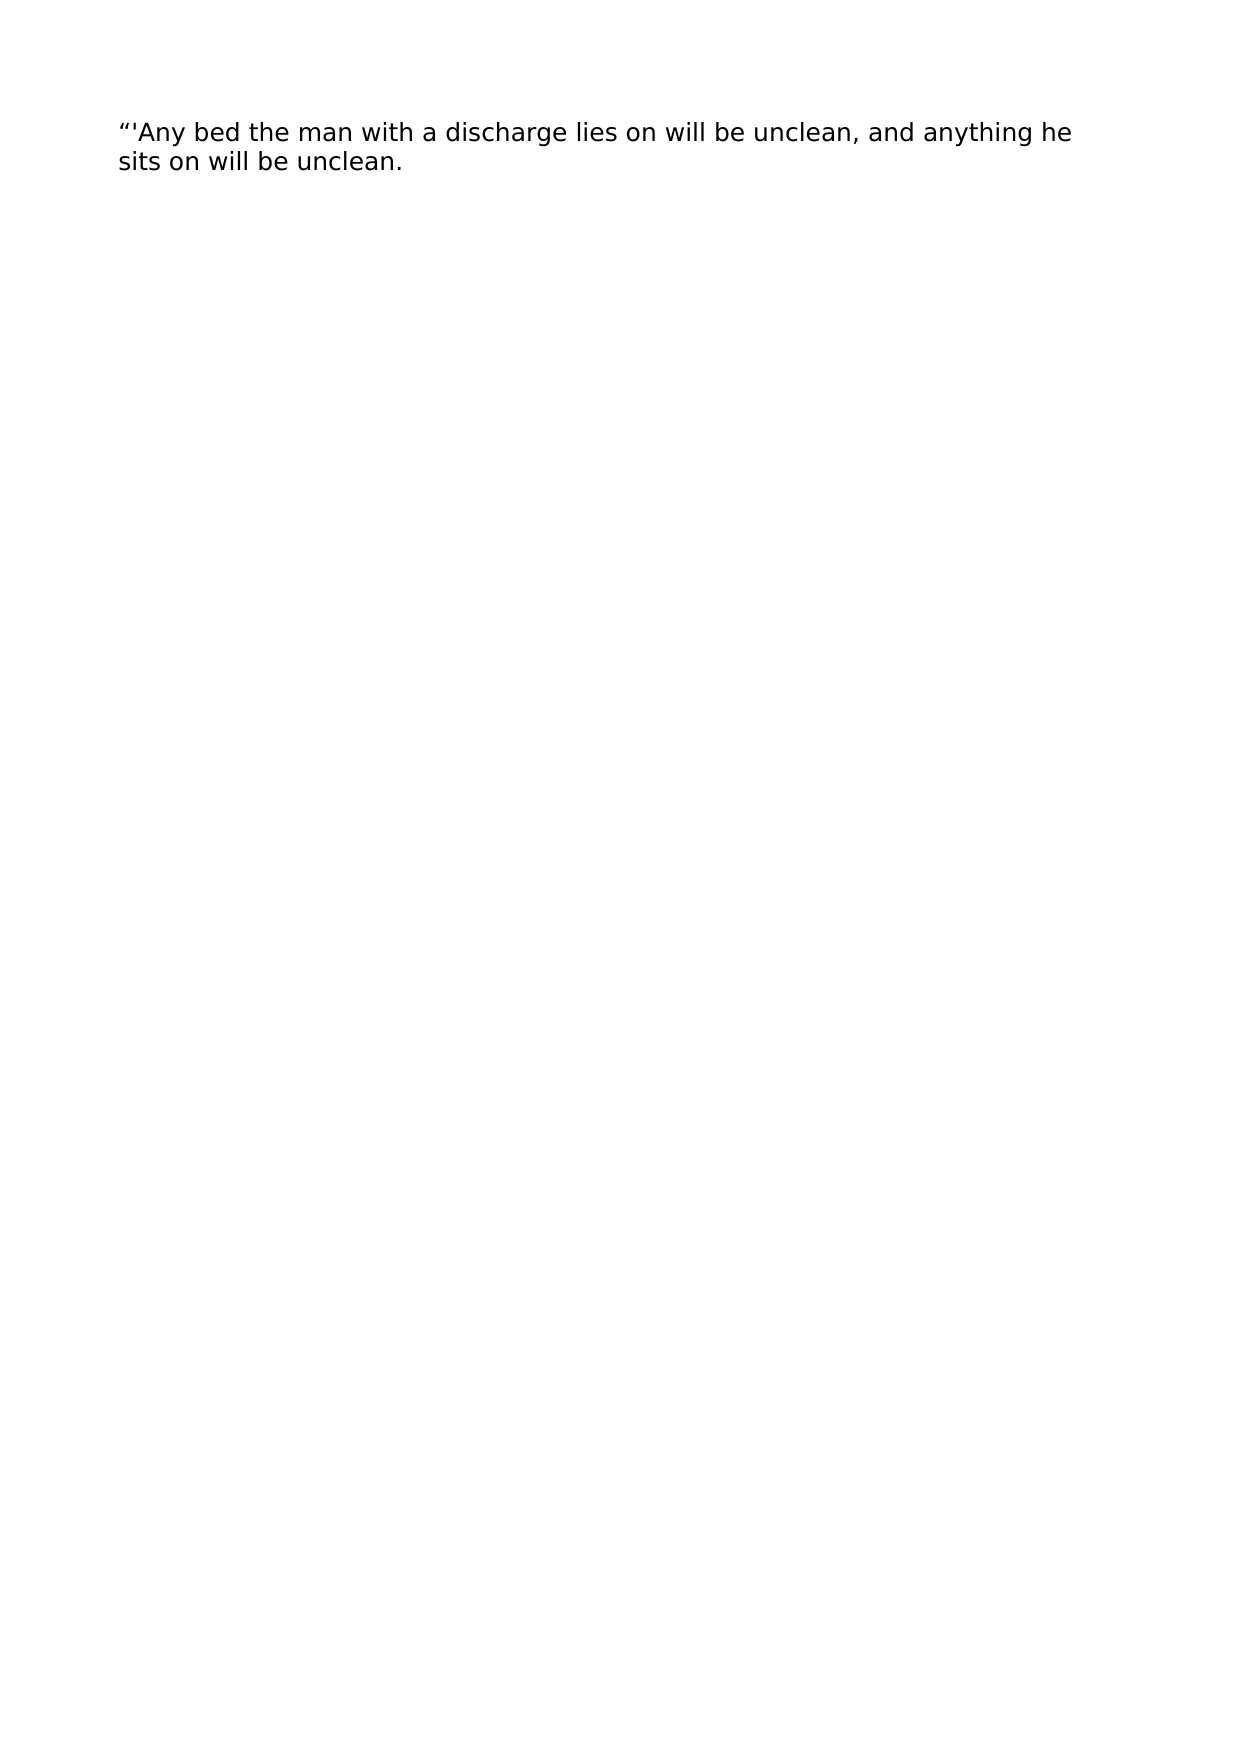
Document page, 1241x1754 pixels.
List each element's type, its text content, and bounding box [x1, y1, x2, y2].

text “'Any bed the man with a discharge lies on will be unclean, and anything he sits on will be unclean. [118, 118, 1122, 176]
